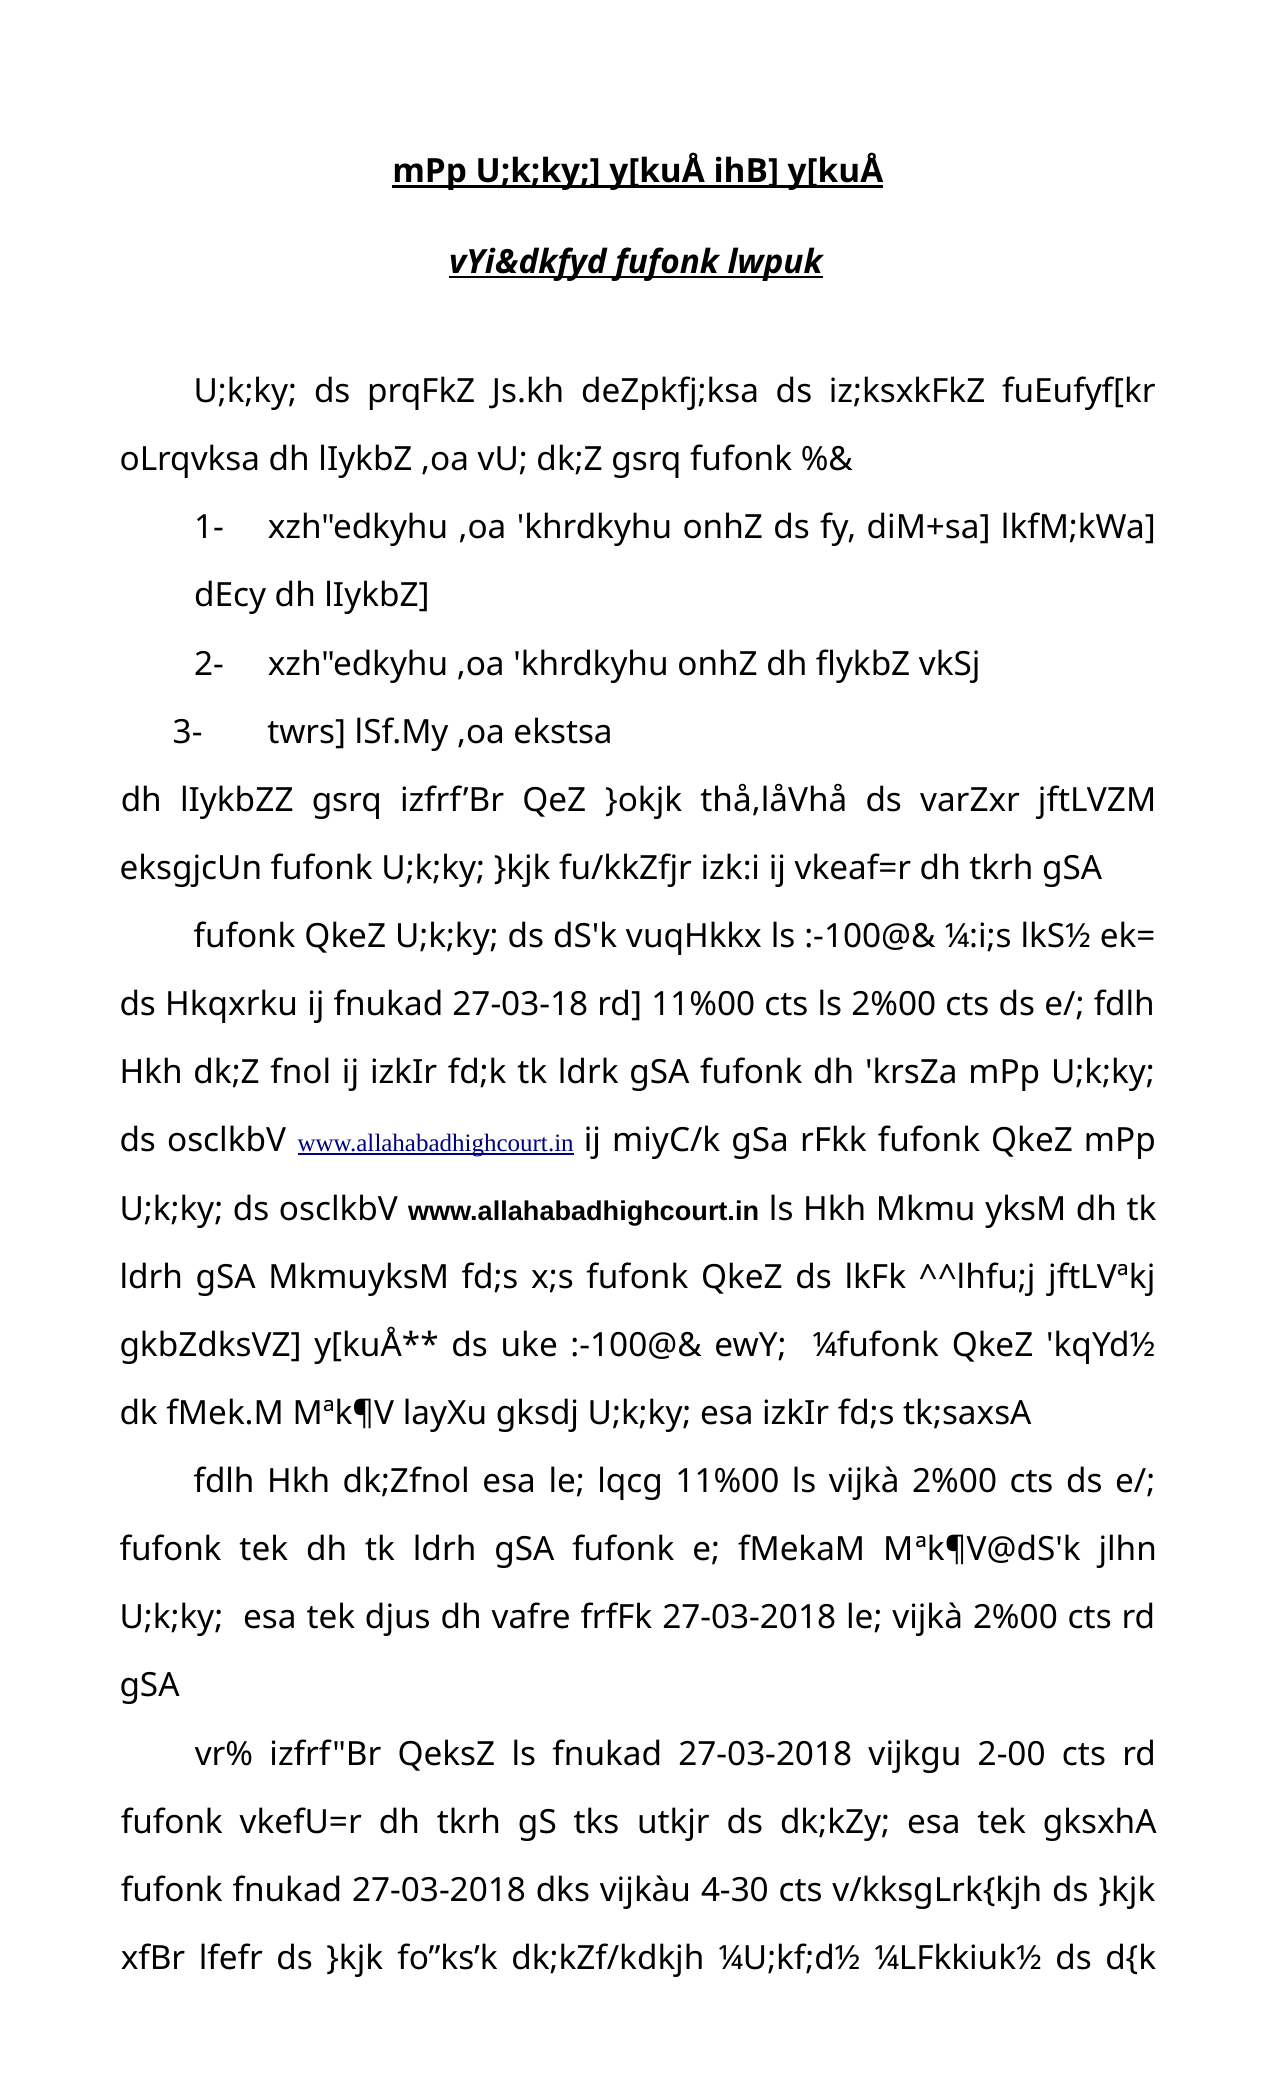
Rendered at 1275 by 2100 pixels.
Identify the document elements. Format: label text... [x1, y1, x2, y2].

text vYi&dkfyd fufonk lwpuk [118, 238, 1157, 283]
text 1- xzh"edkyhu ,oa 'khrdkyhu onhZ ds fy, diM+sa] lkfM;kWa] dEcy dh lIykbZ] [194, 503, 1157, 617]
text mPp U;k;ky;] y[kuÅ ihB] y[kuÅ [118, 147, 1157, 192]
text vr% izfrf"Br QeksZ ls fnukad 27-03-2018 vijkgu 2-00 cts rd fufonk vkefU=r dh tkrh gS tks utkjr ds dk;kZy; esa tek gksxhA fufonk fnukad 27-03-2018 dks vijkàu 4-30 cts v/kksgLrk{kjh ds }kjk xfBr lfefr ds }kjk fo”ks’k dk;kZf/kdkjh ¼U;kf;d½ ¼LFkkiuk½ ds d{k [119, 1729, 1157, 1979]
text dh lIykbZZ gsrq izfrf’Br QeZ }okjk thå,låVhå ds varZxr jftLVZM eksgjcUn fufonk U;k;ky; }kjk fu/kkZfjr izk:i ij vkeaf=r dh tkrh gSA [119, 776, 1157, 889]
text 2- xzh"edkyhu ,oa 'khrdkyhu onhZ dh flykbZ vkSj [194, 639, 1157, 685]
text fufonk QkeZ U;k;ky; ds dS'k vuqHkkx ls :-100@& ¼:i;s lkS½ ek= ds Hkqxrku ij fnukad 27-03-18 rd] 11%00 cts ls 2%00 cts ds e/; fdlh Hkh dk;Z fnol ij izkIr fd;k tk ldrk gSA fufonk dh 'krsZa mPp U;k;ky; ds osclkbV www.allahabadhighcourt.in ij miyC/k gSa rFkk fufonk QkeZ mPp U;k;ky; ds osclkbV www.allahabadhighcourt.in ls Hkh Mkmu yksM dh tk ldrh gSA MkmuyksM fd;s x;s fufonk QkeZ ds lkFk ^^lhfu;j jftLVªkj gkbZdksVZ] y[kuÅ** ds uke :-100@& ewY; ¼fufonk QkeZ 'kqYd½ dk fMek.M Mªk¶V layXu gksdj U;k;ky; esa izkIr fd;s tk;saxsA [119, 912, 1157, 1434]
text 3- twrs] lSf.My ,oa ekstsa [119, 707, 1157, 753]
text fdlh Hkh dk;Zfnol esa le; lqcg 11%00 ls vijkà 2%00 cts ds e/; fufonk tek dh tk ldrh gSA fufonk e; fMekaM Mªk¶V@dS'k jlhn U;k;ky; esa tek djus dh vafre frfFk 27-03-2018 le; vijkà 2%00 cts rd gSA [119, 1457, 1157, 1707]
text U;k;ky; ds prqFkZ Js.kh deZpkfj;ksa ds iz;ksxkFkZ fuEufyf[kr oLrqvksa dh lIykbZ ,oa vU; dk;Z gsrq fufonk %& [119, 367, 1157, 480]
